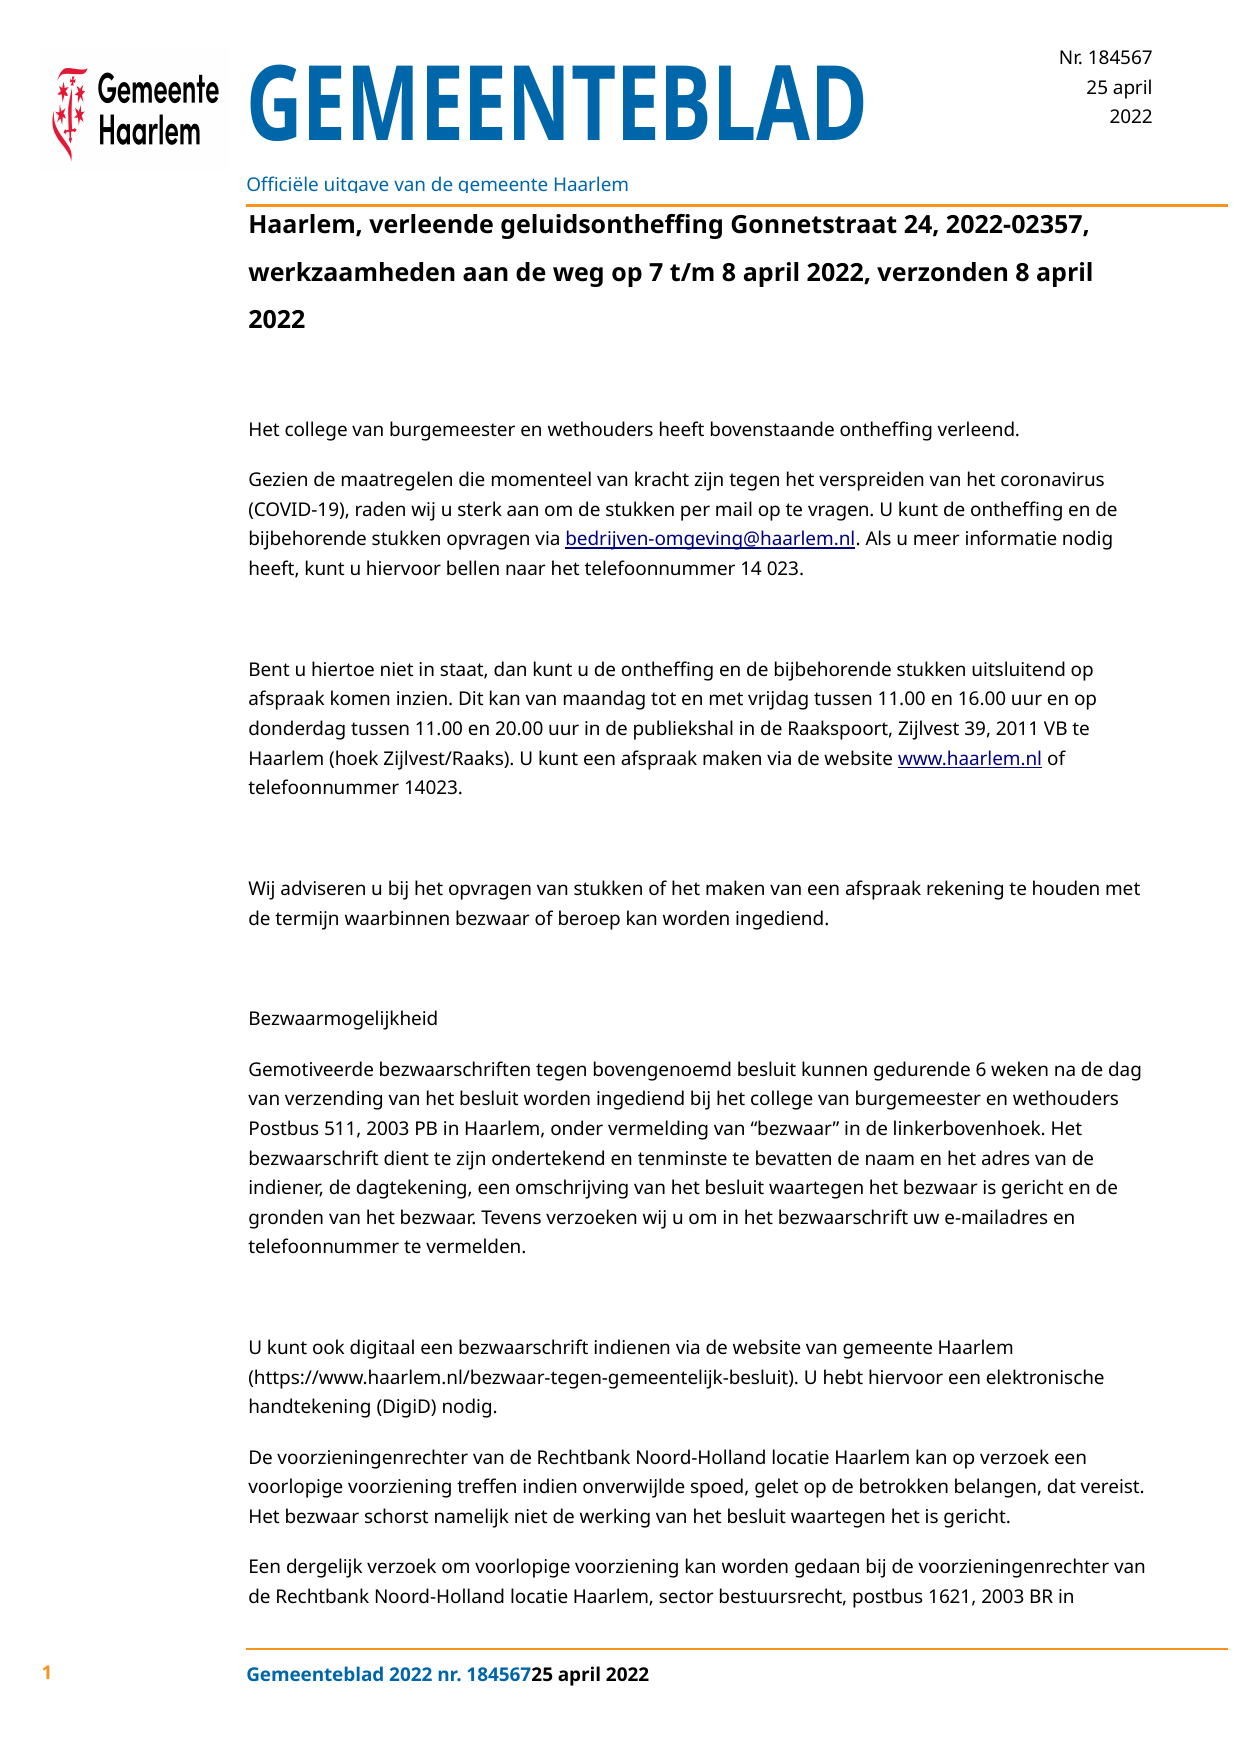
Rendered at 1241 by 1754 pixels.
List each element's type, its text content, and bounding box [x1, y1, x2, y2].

text U kunt ook digitaal een bezwaarschrift indienen via de website van gemeente Haarlem (https://www.haarlem.nl/bezwaar-tegen-gemeentelijk-besluit). U hebt hiervoor een elektronische handtekening (DigiD) nodig. [248, 1334, 1152, 1419]
text Het college van burgemeester en wethouders heeft bovenstaande ontheffing verleend. [248, 416, 1152, 442]
text Gemotiveerde bezwaarschriften tegen bovengenoemd besluit kunnen gedurende 6 weken na de dag van verzending van het besluit worden ingediend bij het college van burgemeester en wethouders Postbus 511, 2003 PB in Haarlem, onder vermelding van “bezwaar” in de linkerbovenhoek. Het bezwaarschrift dient te zijn ondertekend en tenminste te bevatten de naam en het adres van de indiener, de dagtekening, een omschrijving van het besluit waartegen het bezwaar is gericht en de gronden van het bezwaar. Tevens verzoeken wij u om in het bezwaarschrift uw e-mailadres en telefoonnummer te vermelden. [248, 1056, 1152, 1259]
picture [41, 47, 231, 172]
text De voorzieningenrechter van de Rechtbank Noord-Holland locatie Haarlem kan op verzoek een voorlopige voorziening treffen indien onverwijlde spoed, gelet op de betrokken belangen, dat vereist. Het bezwaar schorst namelijk niet de werking van het besluit waartegen het is gericht. [248, 1444, 1152, 1529]
text Een dergelijk verzoek om voorlopige voorziening kan worden gedaan bij de voorzieningenrechter van de Rechtbank Noord-Holland locatie Haarlem, sector bestuursrecht, postbus 1621, 2003 BR in [248, 1553, 1152, 1609]
text Gezien de maatregelen die momenteel van kracht zijn tegen het verspreiden van het coronavirus (COVID-19), raden wij u sterk aan om de stukken per mail op te vragen. U kunt de ontheffing en de bijbehorende stukken opvragen via bedrijven-omgeving@haarlem.nl. Als u meer informatie nodig heeft, kunt u hiervoor bellen naar het telefoonnummer 14 023. [248, 466, 1152, 581]
text Bezwaarmogelijkheid [248, 1006, 1152, 1031]
text Haarlem, verleende geluidsontheffing Gonnetstraat 24, 2022-02357, werkzaamheden aan de weg op 7 t/m 8 april 2022, verzonden 8 april 2022 [248, 207, 1152, 336]
text Wij adviseren u bij het opvragen van stukken of het maken van een afspraak rekening te houden met de termijn waarbinnen bezwaar of beroep kan worden ingediend. [248, 875, 1152, 930]
text Bent u hiertoe niet in staat, dan kunt u de ontheffing en de bijbehorende stukken uitsluitend op afspraak komen inzien. Dit kan van maandag tot en met vrijdag tussen 11.00 en 16.00 uur en op donderdag tussen 11.00 en 20.00 uur in de publiekshal in de Raakspoort, Zijlvest 39, 2011 VB te Haarlem (hoek Zijlvest/Raaks). U kunt een afspraak maken via de website www.haarlem.nl of telefoonnummer 14023. [248, 656, 1152, 800]
